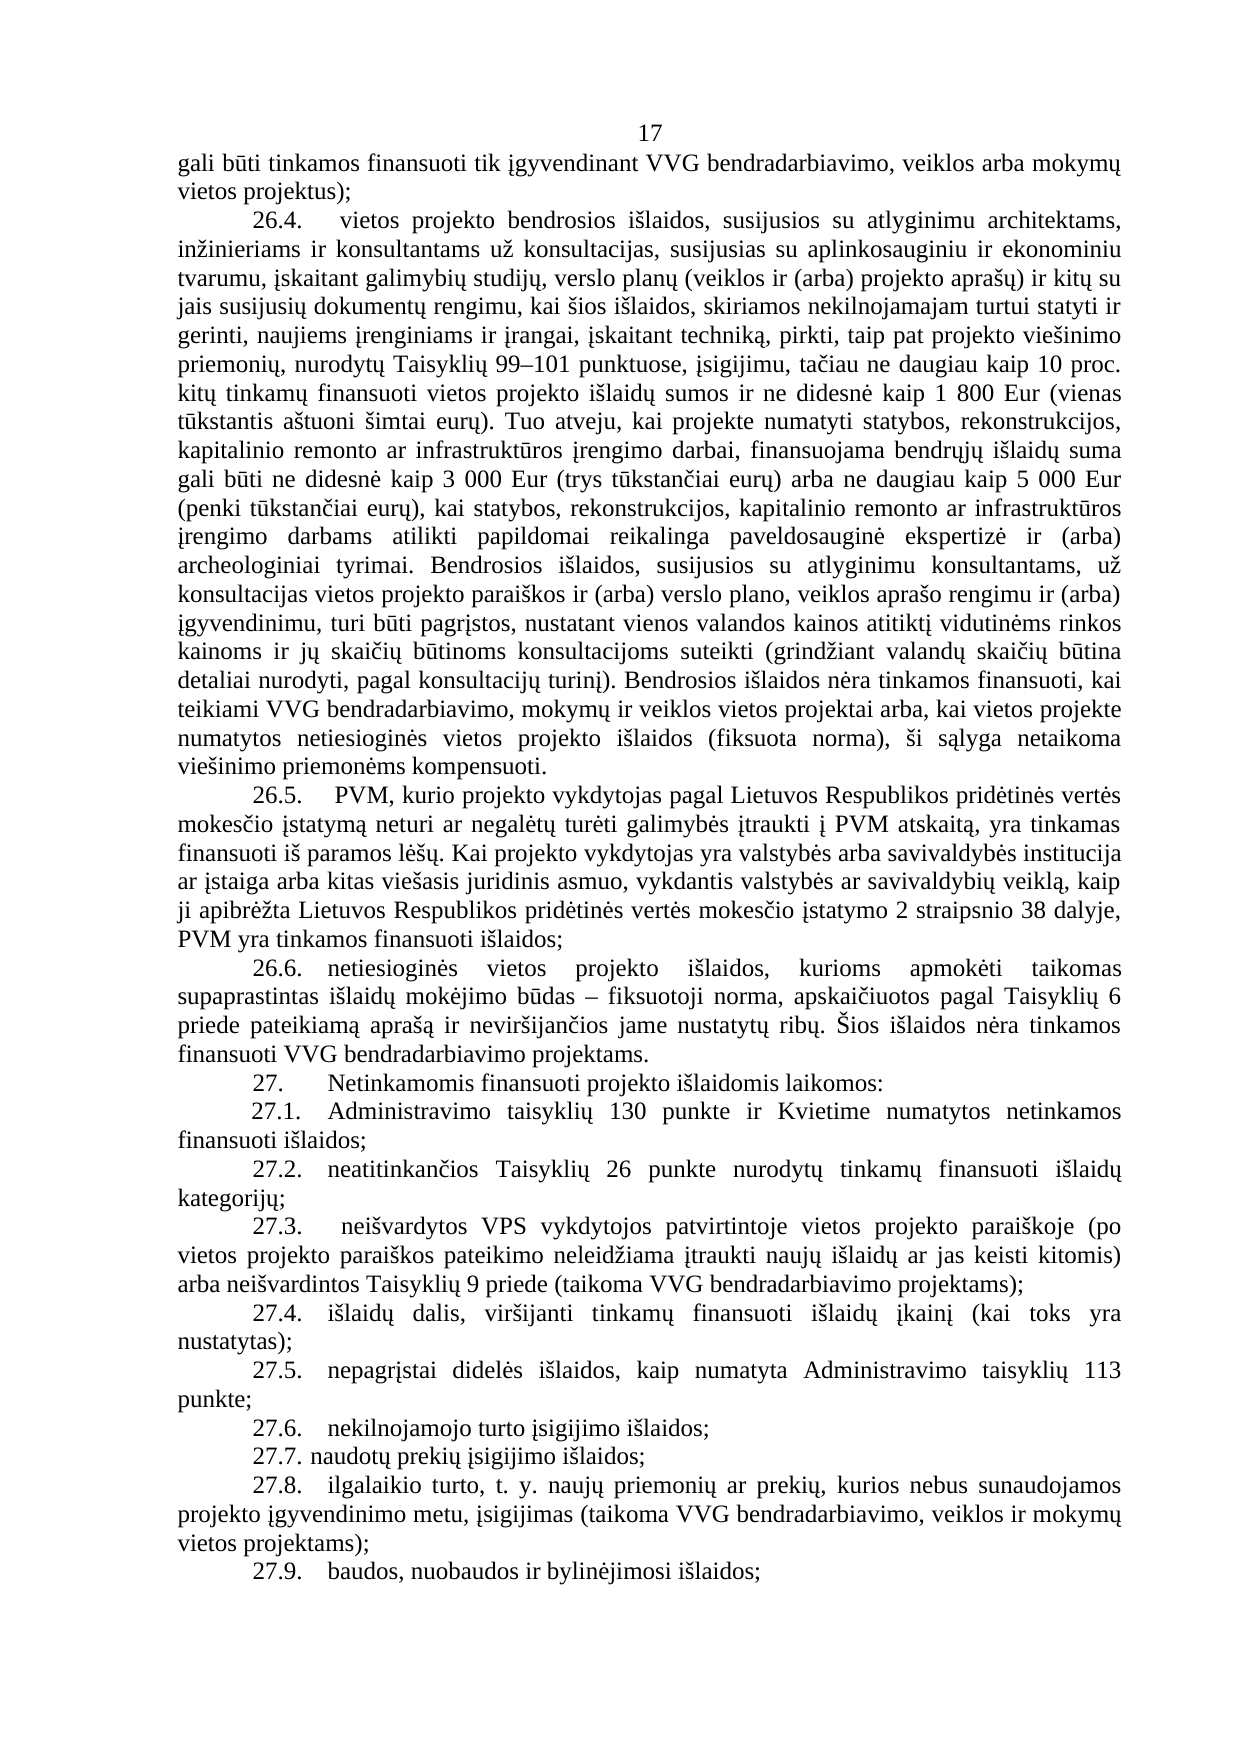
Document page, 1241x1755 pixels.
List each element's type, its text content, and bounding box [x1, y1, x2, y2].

text 27.8. ilgalaikio turto, t. y. naujų priemonių ar prekių, kurios nebus sunaudojamos projekto įgyvendinimo metu, įsigijimas (taikoma VVG bendradarbiavimo, veiklos ir mokymų vietos projektams); [177, 1470, 1122, 1556]
text 26.5. PVM, kurio projekto vykdytojas pagal Lietuvos Respublikos pridėtinės vertės mokesčio įstatymą neturi ar negalėtų turėti galimybės įtraukti į PVM atskaitą, yra tinkamas finansuoti iš paramos lėšų. Kai projekto vykdytojas yra valstybės arba savivaldybės institucija ar įstaiga arba kitas viešasis juridinis asmuo, vykdantis valstybės ar savivaldybių veiklą, kaip ji apibrėžta Lietuvos Respublikos pridėtinės vertės mokesčio įstatymo 2 straipsnio 38 dalyje, PVM yra tinkamos finansuoti išlaidos; [177, 780, 1122, 953]
text 27.1. Administravimo taisyklių 130 punkte ir Kvietime numatytos netinkamos finansuoti išlaidos; [177, 1096, 1122, 1154]
text 27.5. nepagrįstai didelės išlaidos, kaip numatyta Administravimo taisyklių 113 punkte; [177, 1355, 1122, 1413]
text gali būti tinkamos finansuoti tik įgyvendinant VVG bendradarbiavimo, veiklos arba mokymų vietos projektus); [177, 148, 1122, 205]
text 26.4. vietos projekto bendrosios išlaidos, susijusios su atlyginimu architektams, inžinieriams ir konsultantams už konsultacijas, susijusias su aplinkosauginiu ir ekonominiu tvarumu, įskaitant galimybių studijų, verslo planų (veiklos ir (arba) projekto aprašų) ir kitų su jais susijusių dokumentų rengimu, kai šios išlaidos, skiriamos nekilnojamajam turtui statyti ir gerinti, naujiems įrenginiams ir įrangai, įskaitant techniką, pirkti, taip pat projekto viešinimo priemonių, nurodytų Taisyklių 99–101 punktuose, įsigijimu, tačiau ne daugiau kaip 10 proc. kitų tinkamų finansuoti vietos projekto išlaidų sumos ir ne didesnė kaip 1 800 Eur (vienas tūkstantis aštuoni šimtai eurų). Tuo atveju, kai projekte numatyti statybos, rekonstrukcijos, kapitalinio remonto ar infrastruktūros įrengimo darbai, finansuojama bendrųjų išlaidų suma gali būti ne didesnė kaip 3 000 Eur (trys tūkstančiai eurų) arba ne daugiau kaip 5 000 Eur (penki tūkstančiai eurų), kai statybos, rekonstrukcijos, kapitalinio remonto ar infrastruktūros įrengimo darbams atilikti papildomai reikalinga paveldosauginė ekspertizė ir (arba) archeologiniai tyrimai. Bendrosios išlaidos, susijusios su atlyginimu konsultantams, už konsultacijas vietos projekto paraiškos ir (arba) verslo plano, veiklos aprašo rengimu ir (arba) įgyvendinimu, turi būti pagrįstos, nustatant vienos valandos kainos atitiktį vidutinėms rinkos kainoms ir jų skaičių būtinoms konsultacijoms suteikti (grindžiant valandų skaičių būtina detaliai nurodyti, pagal konsultacijų turinį). Bendrosios išlaidos nėra tinkamos finansuoti, kai teikiami VVG bendradarbiavimo, mokymų ir veiklos vietos projektai arba, kai vietos projekte numatytos netiesioginės vietos projekto išlaidos (fiksuota norma), ši sąlyga netaikoma viešinimo priemonėms kompensuoti. [177, 205, 1122, 780]
text 27.7. naudotų prekių įsigijimo išlaidos; [177, 1441, 1122, 1470]
text 27.6. nekilnojamojo turto įsigijimo išlaidos; [177, 1413, 1122, 1441]
text 27. Netinkamomis finansuoti projekto išlaidomis laikomos: [177, 1068, 1122, 1096]
text 27.4. išlaidų dalis, viršijanti tinkamų finansuoti išlaidų įkainį (kai toks yra nustatytas); [177, 1298, 1122, 1355]
text 27.2. neatitinkančios Taisyklių 26 punkte nurodytų tinkamų finansuoti išlaidų kategorijų; [177, 1154, 1122, 1211]
text 26.6. netiesioginės vietos projekto išlaidos, kurioms apmokėti taikomas supaprastintas išlaidų mokėjimo būdas – fiksuotoji norma, apskaičiuotos pagal Taisyklių 6 priede pateikiamą aprašą ir neviršijančios jame nustatytų ribų. Šios išlaidos nėra tinkamos finansuoti VVG bendradarbiavimo projektams. [177, 953, 1122, 1068]
text 27.9. baudos, nuobaudos ir bylinėjimosi išlaidos; [177, 1556, 1122, 1585]
text 27.3. neišvardytos VPS vykdytojos patvirtintoje vietos projekto paraiškoje (po vietos projekto paraiškos pateikimo neleidžiama įtraukti naujų išlaidų ar jas keisti kitomis) arba neišvardintos Taisyklių 9 priede (taikoma VVG bendradarbiavimo projektams); [177, 1211, 1122, 1298]
